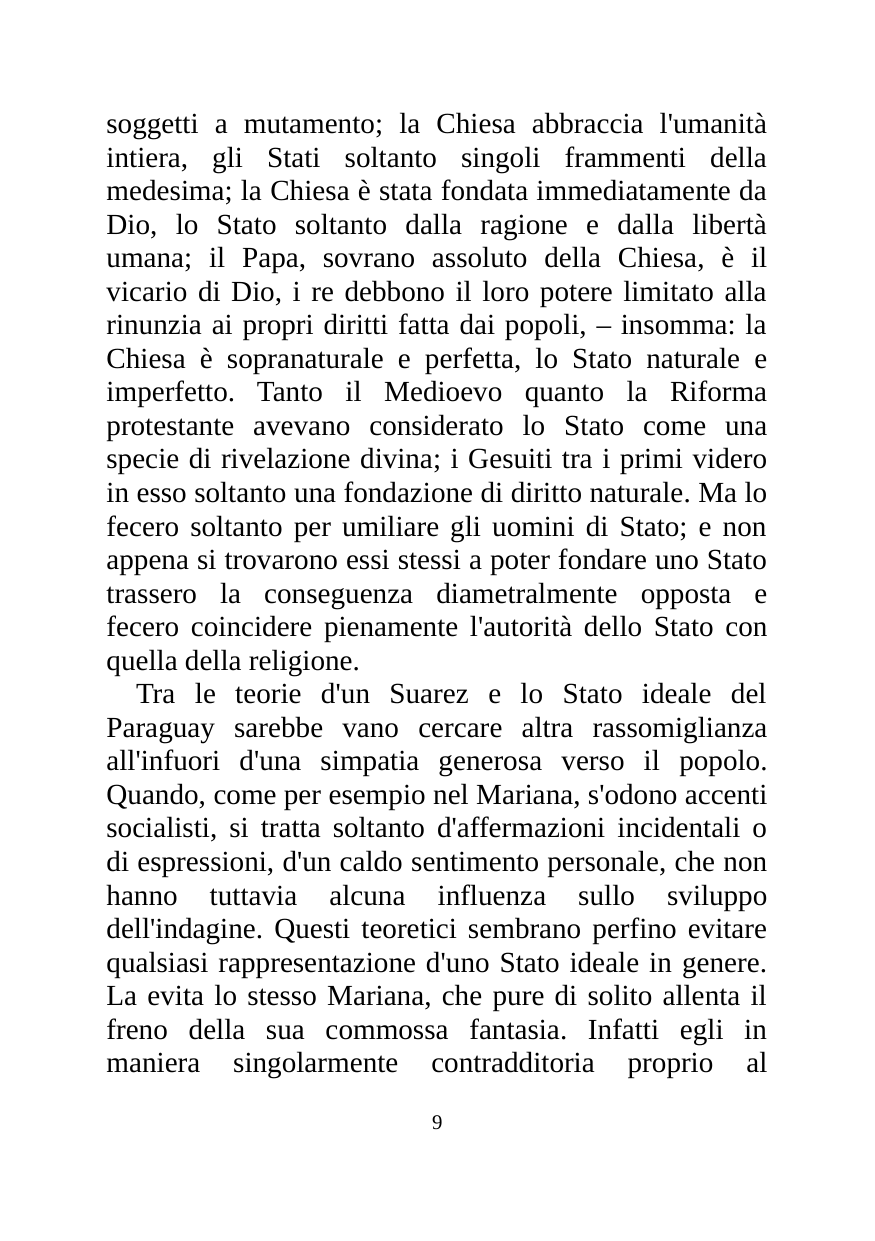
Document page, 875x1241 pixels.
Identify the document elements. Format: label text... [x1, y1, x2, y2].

text Tra le teorie d'un Suarez e lo Stato ideale del Paraguay sarebbe vano cercare altra rassomiglianza all'infuori d'una simpatia generosa verso il popolo. Quando, come per esempio nel Mariana, s'odono accenti socialisti, si tratta soltanto d'affermazioni incidentali o di espressioni, d'un caldo sentimento personale, che non hanno tuttavia alcuna influenza sullo sviluppo dell'indagine. Questi teoretici sembrano perfino evitare qualsiasi rappresentazione d'uno Stato ideale in genere. La evita lo stesso Mariana, che pure di solito allenta il freno della sua commossa fantasia. Infatti egli in maniera singolarmente contradditoria proprio al [106, 676, 768, 1079]
text soggetti a mutamento; la Chiesa abbraccia l'umanità intiera, gli Stati soltanto singoli frammenti della medesima; la Chiesa è stata fondata immediatamente da Dio, lo Stato soltanto dalla ragione e dalla libertà umana; il Papa, sovrano assoluto della Chiesa, è il vicario di Dio, i re debbono il loro potere limitato alla rinunzia ai propri diritti fatta dai popoli, – insomma: la Chiesa è sopranaturale e perfetta, lo Stato naturale e imperfetto. Tanto il Medioevo quanto la Riforma protestante avevano considerato lo Stato come una specie di rivelazione divina; i Gesuiti tra i primi videro in esso soltanto una fondazione di diritto naturale. Ma lo fecero soltanto per umiliare gli uomini di Stato; e non appena si trovarono essi stessi a poter fondare uno Stato trassero la conseguenza diametralmente opposta e fecero coincidere pienamente l'autorità dello Stato con quella della religione. [106, 106, 768, 676]
